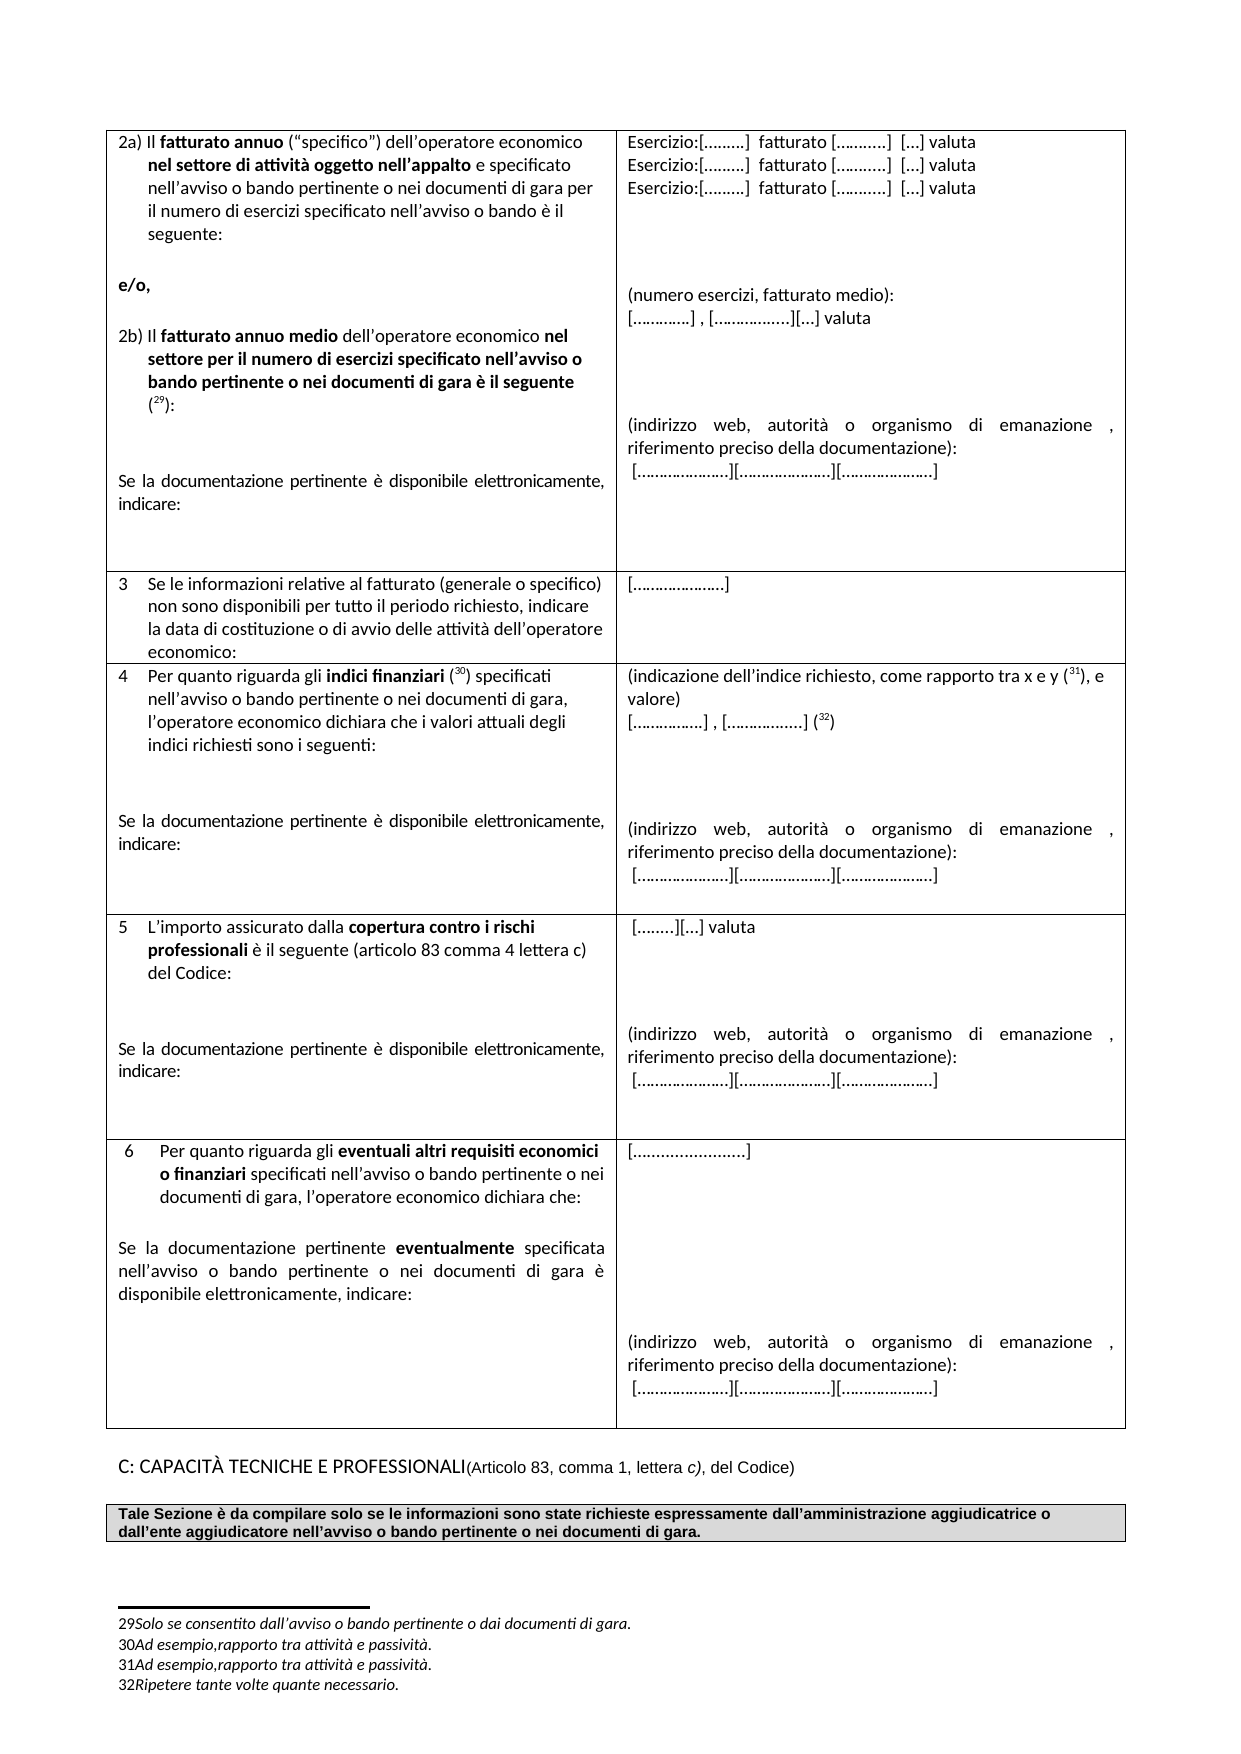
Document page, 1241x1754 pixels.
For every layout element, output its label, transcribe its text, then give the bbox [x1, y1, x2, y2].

table_cell [….....................] (indirizzo web, autorità o organismo di emanazione , riferimento preciso della documentazione): […………………][…………………][…………………] [617, 1140, 1125, 1427]
text C: CAPACITÀ TECNICHE E PROFESSIONALI(Articolo 83, comma 1, lettera c), del Codice) [118, 1453, 1122, 1479]
table_cell Per quanto riguarda gli indici finanziari () specificati nell’avviso o bando pertinente o nei documenti di gara, l’operatore economico dichiara che i valori attuali degli indici richiesti sono i seguenti: Se la documentazione pertinente è disponibile elettronicamente, indicare: [107, 664, 616, 914]
table_cell [….....][…] valuta (indirizzo web, autorità o organismo di emanazione , riferimento preciso della documentazione): […………………][…………………][…………………] [617, 915, 1125, 1139]
table_cell 2a) Il fatturato annuo (“specifico”) dell’operatore economico nel settore di attività oggetto nell’appalto e specificato nell’avviso o bando pertinente o nei documenti di gara per il numero di esercizi specificato nell’avviso o bando è il seguente: e/o, 2b) Il fatturato annuo medio dell’operatore economico nel settore per il numero di esercizi specificato nell’avviso o bando pertinente o nei documenti di gara è il seguente (): Se la documentazione pertinente è disponibile elettronicamente, indicare: [107, 131, 616, 571]
table_cell […………………] [617, 572, 1125, 663]
table_cell Se le informazioni relative al fatturato (generale o specifico) non sono disponibili per tutto il periodo richiesto, indicare la data di costituzione o di avvio delle attività dell’operatore economico: [107, 572, 616, 663]
table_cell L’importo assicurato dalla copertura contro i rischi professionali è il seguente (articolo 83 comma 4 lettera c) del Codice: Se la documentazione pertinente è disponibile elettronicamente, indicare: [107, 915, 616, 1139]
table_cell Esercizio:[…..….] fatturato […….....] […] valuta Esercizio:[…..….] fatturato […….....] […] valuta Esercizio:[…..….] fatturato […….....] […] valuta (numero esercizi, fatturato medio): [………….] , [………….....][…] valuta (indirizzo web, autorità o organismo di emanazione , riferimento preciso della documentazione): […………………][…………………][…………………] [617, 131, 1125, 571]
table_header Tale Sezione è da compilare solo se le informazioni sono state richieste espressamente dall’amministrazione aggiudicatrice o dall’ente aggiudicatore nell’avviso o bando pertinente o nei documenti di gara. [107, 1505, 1125, 1541]
table_cell (indicazione dell’indice richiesto, come rapporto tra x e y (), e valore) […………….] , [………….....] () (indirizzo web, autorità o organismo di emanazione , riferimento preciso della documentazione): […………………][…………………][…………………] [617, 664, 1125, 914]
table_cell Per quanto riguarda gli eventuali altri requisiti economici o finanziari specificati nell’avviso o bando pertinente o nei documenti di gara, l’operatore economico dichiara che: Se la documentazione pertinente eventualmente specificata nell’avviso o bando pertinente o nei documenti di gara è disponibile elettronicamente, indicare: [107, 1140, 616, 1427]
